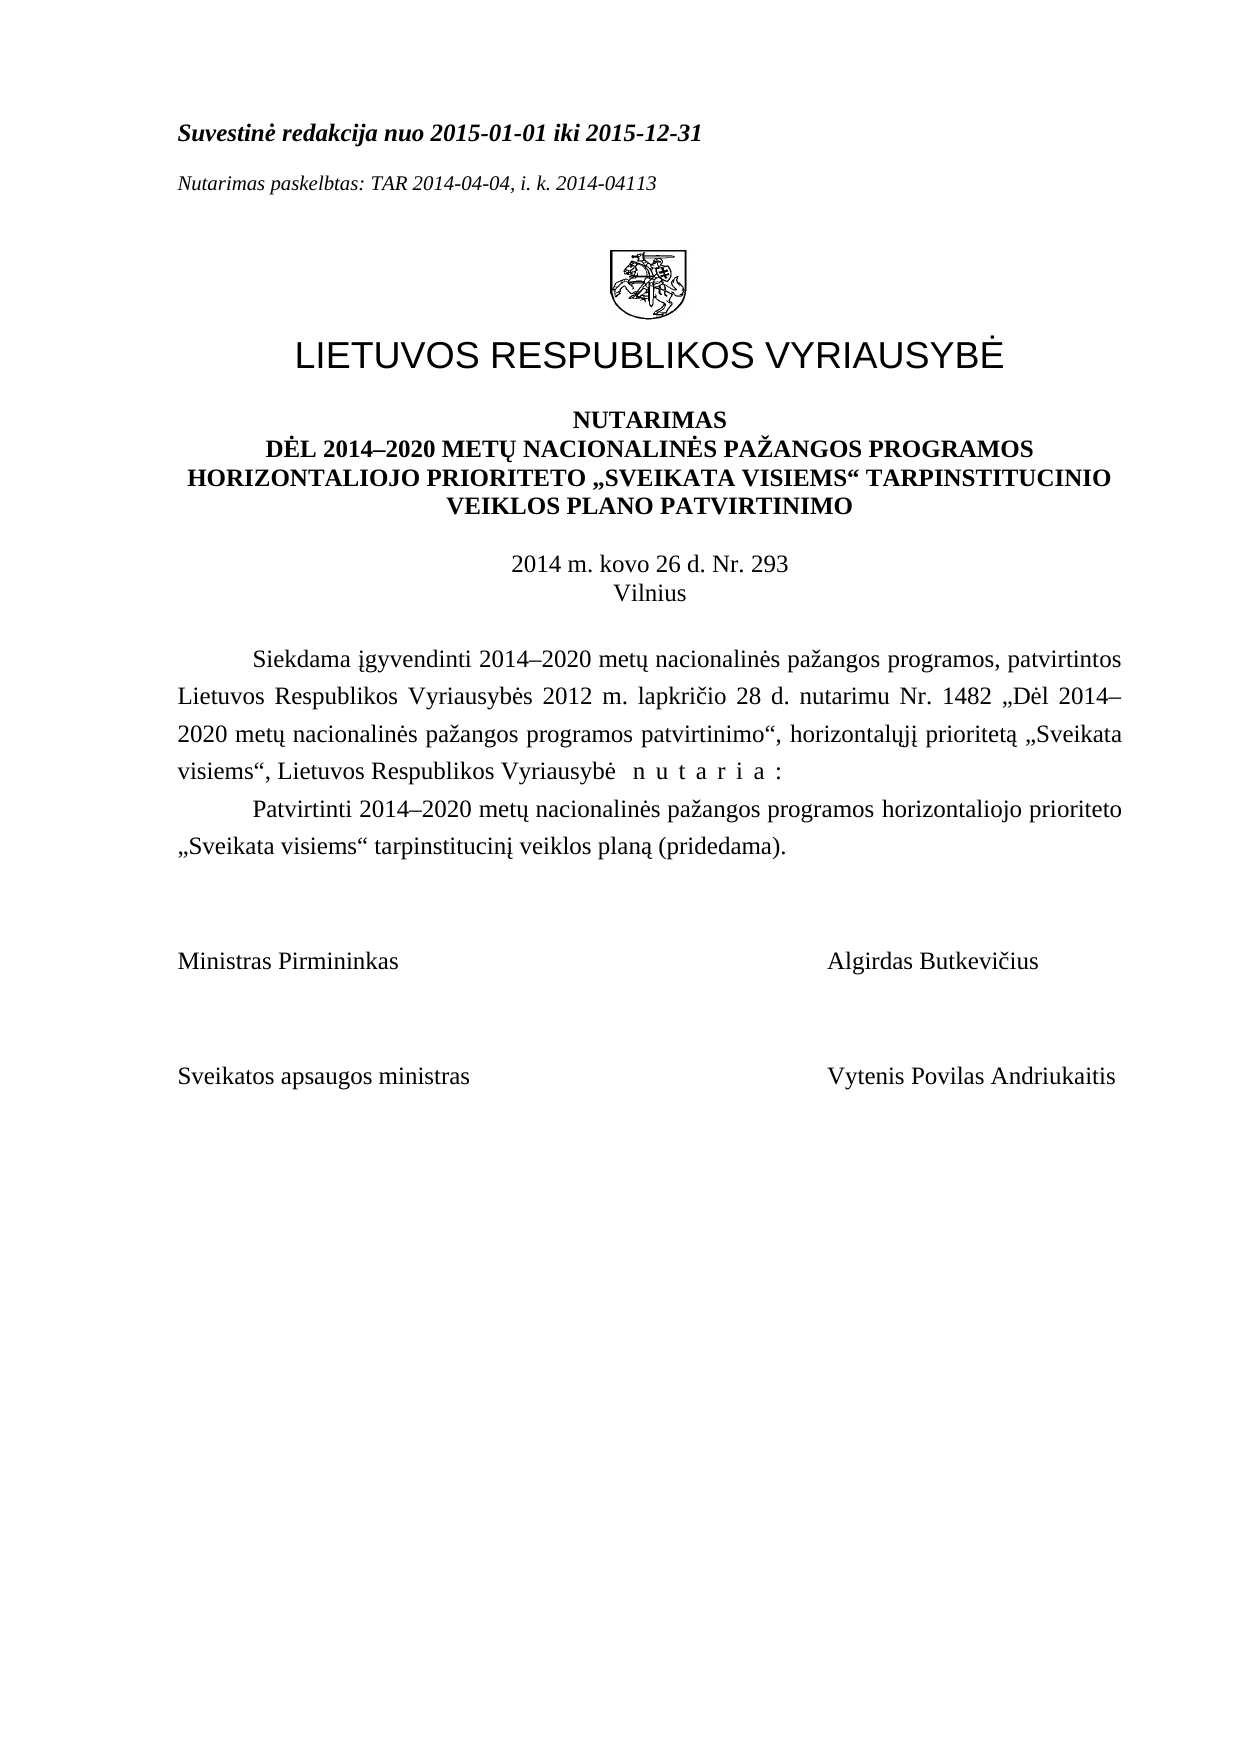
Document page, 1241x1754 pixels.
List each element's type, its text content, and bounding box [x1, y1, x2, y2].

text 2014 m. kovo 26 d. Nr. 293 Vilnius [177, 549, 1122, 606]
text Nutarimas paskelbtas: TAR 2014-04-04, i. k. 2014-04113 [177, 171, 1122, 195]
text Siekdama įgyvendinti 2014–2020 metų nacionalinės pažangos programos, patvirtintos Lietuvos Respublikos Vyriausybės 2012 m. lapkričio 28 d. nutarimu Nr. 1482 „Dėl 2014–2020 metų nacionalinės pažangos programos patvirtinimo“, horizontalųjį prioritetą „Sveikata visiems“, Lietuvos Respublikos Vyriausybė nutaria: [177, 635, 1122, 785]
text nutarimas [177, 405, 1122, 434]
text Suvestinė redakcija nuo 2015-01-01 iki 2015-12-31 [177, 118, 1122, 147]
text Dėl 2014–2020 METŲ NACIONALINĖS PAŽANGOS PROGRAMOS HORIZONTALIOJO PRIORITETO „SVEIKATA VISIEMS“ TARPINSTITUCINIO VEIKLOS PLANO PATVIRTINIMO [177, 434, 1122, 520]
text Lietuvos Respublikos Vyriausybė [177, 333, 1122, 376]
text Patvirtinti 2014–2020 metų nacionalinės pažangos programos horizontaliojo prioriteto „Sveikata visiems“ tarpinstitucinį veiklos planą (pridedama). [177, 785, 1122, 860]
text Ministras Pirmininkas Algirdas Butkevičius [177, 946, 1122, 975]
text Sveikatos apsaugos ministras Vytenis Povilas Andriukaitis [177, 1061, 1122, 1090]
